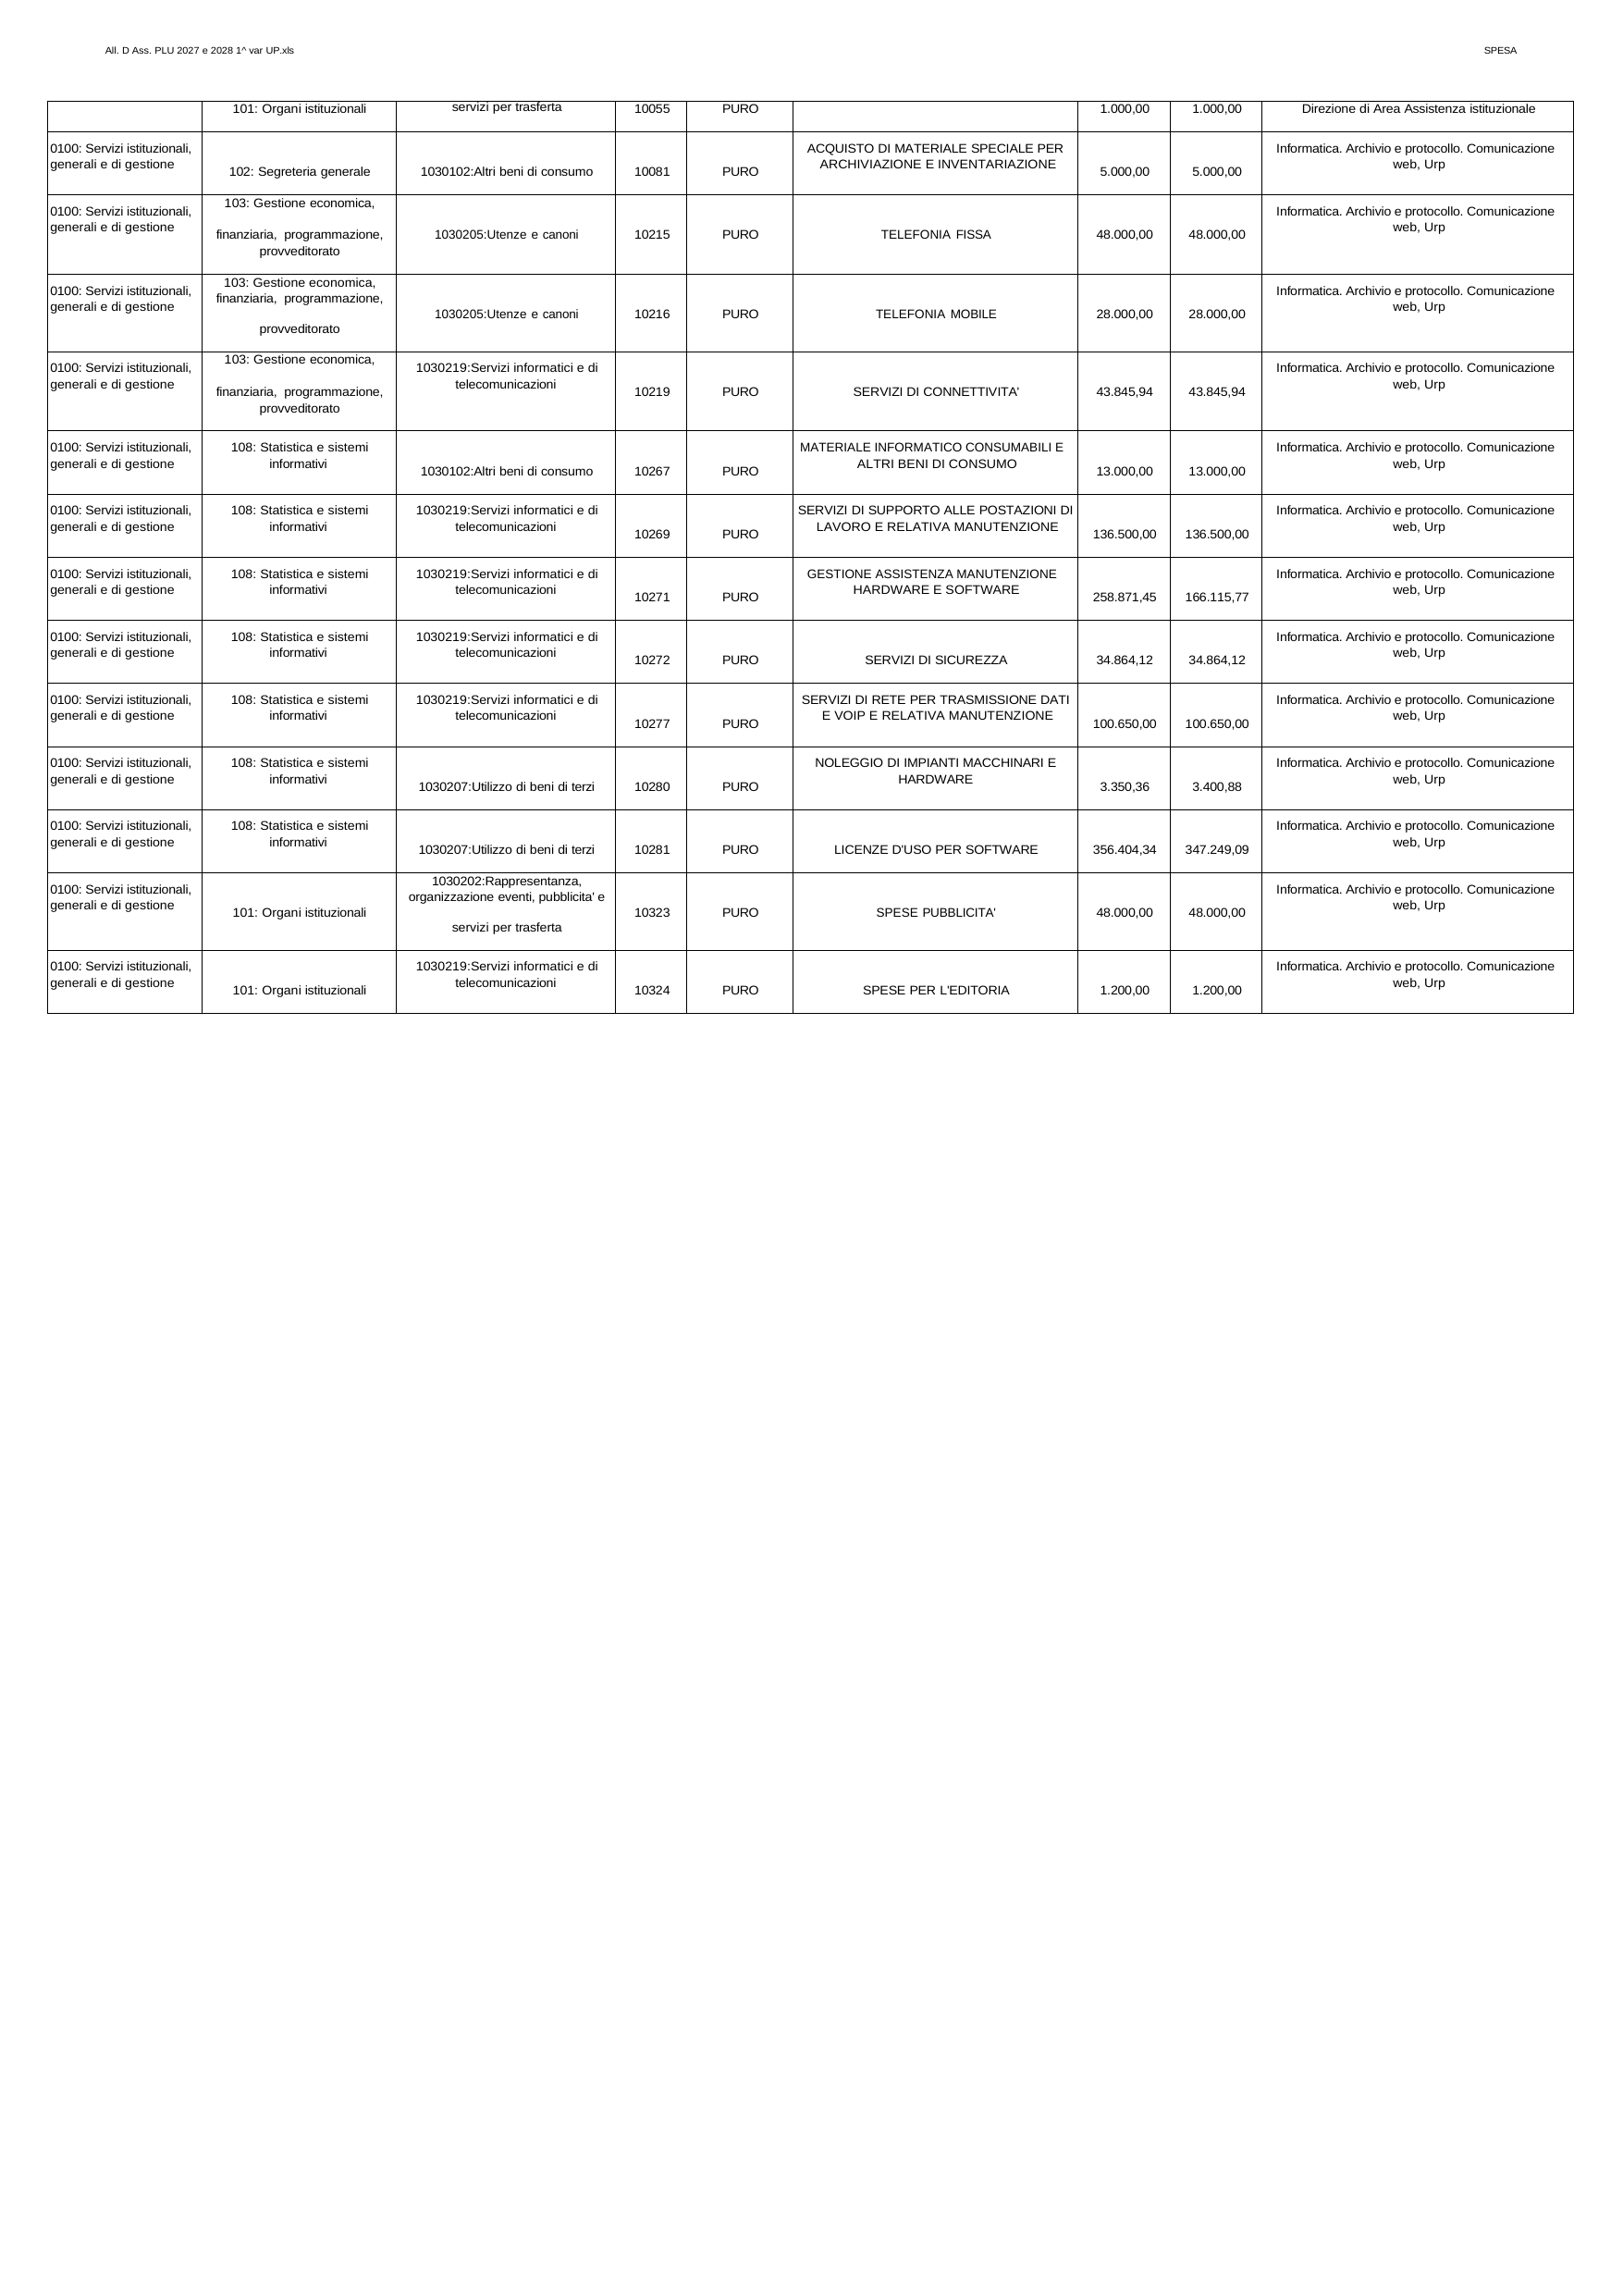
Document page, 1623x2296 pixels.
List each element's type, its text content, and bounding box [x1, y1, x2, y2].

table_cell SPESE PUBBLICITA' [793, 873, 1077, 950]
table_cell 43.845,94 [1078, 352, 1170, 430]
table_cell servizi per trasferta [397, 102, 615, 131]
table_cell 10277 [616, 684, 686, 747]
table_cell PURO [687, 132, 793, 194]
table_cell 101: Organi istituzionali [203, 873, 396, 950]
table_cell 48.000,00 [1171, 195, 1261, 274]
table_cell 136.500,00 [1078, 495, 1170, 557]
table_cell Informatica. Archivio e protocollo. Comunicazione web, Urp [1262, 873, 1573, 950]
table_cell 0100: Servizi istituzionali, generali e di gestione [48, 132, 202, 194]
table_cell 0100: Servizi istituzionali, generali e di gestione [48, 195, 202, 274]
table_cell 43.845,94 [1171, 352, 1261, 430]
table_cell 103: Gestione economica, finanziaria, programmazione, provveditorato [203, 275, 396, 351]
table_cell 108: Statistica e sistemi informativi [203, 684, 396, 747]
table_cell NOLEGGIO DI IMPIANTI MACCHINARI E HARDWARE [793, 747, 1077, 809]
table_cell PURO [687, 810, 793, 872]
table_cell 34.864,12 [1171, 621, 1261, 683]
table_cell SERVIZI DI RETE PER TRASMISSIONE DATI E VOIP E RELATIVA MANUTENZIONE [793, 684, 1077, 747]
table_cell 258.871,45 [1078, 558, 1170, 620]
table_cell SPESE PER L'EDITORIA [793, 951, 1077, 1013]
table_cell Informatica. Archivio e protocollo. Comunicazione web, Urp [1262, 810, 1573, 872]
table_cell 10267 [616, 431, 686, 494]
table_cell 13.000,00 [1171, 431, 1261, 494]
table_cell Informatica. Archivio e protocollo. Comunicazione web, Urp [1262, 275, 1573, 351]
table_cell 0100: Servizi istituzionali, generali e di gestione [48, 558, 202, 620]
table_cell 136.500,00 [1171, 495, 1261, 557]
table_cell 1030219:Servizi informatici e di telecomunicazioni [397, 621, 615, 683]
table_cell 10216 [616, 275, 686, 351]
table_cell 356.404,34 [1078, 810, 1170, 872]
table_cell 0100: Servizi istituzionali, generali e di gestione [48, 495, 202, 557]
table_cell 10271 [616, 558, 686, 620]
table_cell 13.000,00 [1078, 431, 1170, 494]
table_cell Informatica. Archivio e protocollo. Comunicazione web, Urp [1262, 431, 1573, 494]
table_cell 10219 [616, 352, 686, 430]
table_cell PURO [687, 431, 793, 494]
table_cell 5.000,00 [1171, 132, 1261, 194]
table_cell 5.000,00 [1078, 132, 1170, 194]
table_cell 1030219:Servizi informatici e di telecomunicazioni [397, 352, 615, 430]
table_cell 1030102:Altri beni di consumo [397, 132, 615, 194]
table_cell 10215 [616, 195, 686, 274]
table_cell 34.864,12 [1078, 621, 1170, 683]
table_cell PURO [687, 621, 793, 683]
table_cell PURO [687, 558, 793, 620]
table_cell 100.650,00 [1078, 684, 1170, 747]
table_cell Informatica. Archivio e protocollo. Comunicazione web, Urp [1262, 951, 1573, 1013]
table_cell 28.000,00 [1171, 275, 1261, 351]
table_cell TELEFONIA MOBILE [793, 275, 1077, 351]
table_cell 10269 [616, 495, 686, 557]
table_cell 166.115,77 [1171, 558, 1261, 620]
table_cell 1030207:Utilizzo di beni di terzi [397, 747, 615, 809]
table_cell 48.000,00 [1078, 873, 1170, 950]
table_cell 1030102:Altri beni di consumo [397, 431, 615, 494]
table_cell 102: Segreteria generale [203, 132, 396, 194]
table_cell SERVIZI DI CONNETTIVITA' [793, 352, 1077, 430]
table_cell 10280 [616, 747, 686, 809]
table_cell 1030205:Utenze e canoni [397, 195, 615, 274]
table_cell 101: Organi istituzionali [203, 102, 396, 131]
table_cell SERVIZI DI SUPPORTO ALLE POSTAZIONI DI LAVORO E RELATIVA MANUTENZIONE [793, 495, 1077, 557]
table_cell Informatica. Archivio e protocollo. Comunicazione web, Urp [1262, 132, 1573, 194]
table_cell 108: Statistica e sistemi informativi [203, 495, 396, 557]
table_cell ACQUISTO DI MATERIALE SPECIALE PER ARCHIVIAZIONE E INVENTARIAZIONE [793, 132, 1077, 194]
table_cell 10281 [616, 810, 686, 872]
table_cell SERVIZI DI SICUREZZA [793, 621, 1077, 683]
table_cell 0100: Servizi istituzionali, generali e di gestione [48, 684, 202, 747]
table_cell 0100: Servizi istituzionali, generali e di gestione [48, 352, 202, 430]
table_cell 1030219:Servizi informatici e di telecomunicazioni [397, 684, 615, 747]
table_cell PURO [687, 102, 793, 131]
table_cell 1.200,00 [1171, 951, 1261, 1013]
table_cell 28.000,00 [1078, 275, 1170, 351]
table_cell 108: Statistica e sistemi informativi [203, 810, 396, 872]
table_cell Informatica. Archivio e protocollo. Comunicazione web, Urp [1262, 352, 1573, 430]
table_cell 0100: Servizi istituzionali, generali e di gestione [48, 747, 202, 809]
table_cell 1030202:Rappresentanza, organizzazione eventi, pubblicita' e servizi per trasferta [397, 873, 615, 950]
table_cell 108: Statistica e sistemi informativi [203, 621, 396, 683]
table_cell 103: Gestione economica, finanziaria, programmazione, provveditorato [203, 352, 396, 430]
table_cell Informatica. Archivio e protocollo. Comunicazione web, Urp [1262, 684, 1573, 747]
table_cell Informatica. Archivio e protocollo. Comunicazione web, Urp [1262, 747, 1573, 809]
table_cell 10323 [616, 873, 686, 950]
table_cell Informatica. Archivio e protocollo. Comunicazione web, Urp [1262, 195, 1573, 274]
table_cell 10081 [616, 132, 686, 194]
table_cell 1030219:Servizi informatici e di telecomunicazioni [397, 951, 615, 1013]
table_cell PURO [687, 747, 793, 809]
table_cell 0100: Servizi istituzionali, generali e di gestione [48, 431, 202, 494]
table_cell 1030219:Servizi informatici e di telecomunicazioni [397, 558, 615, 620]
table_cell 0100: Servizi istituzionali, generali e di gestione [48, 951, 202, 1013]
table_cell PURO [687, 684, 793, 747]
table_cell 108: Statistica e sistemi informativi [203, 747, 396, 809]
table_cell PURO [687, 275, 793, 351]
table_cell 108: Statistica e sistemi informativi [203, 431, 396, 494]
table_cell 1030207:Utilizzo di beni di terzi [397, 810, 615, 872]
table_cell 10324 [616, 951, 686, 1013]
table_cell 10272 [616, 621, 686, 683]
table_cell 347.249,09 [1171, 810, 1261, 872]
table_cell 101: Organi istituzionali [203, 951, 396, 1013]
table_cell 48.000,00 [1171, 873, 1261, 950]
table_cell 0100: Servizi istituzionali, generali e di gestione [48, 873, 202, 950]
table_cell PURO [687, 495, 793, 557]
table_cell 1.000,00 [1171, 102, 1261, 131]
table_cell 0100: Servizi istituzionali, generali e di gestione [48, 810, 202, 872]
table_cell [793, 102, 1077, 131]
table_cell Informatica. Archivio e protocollo. Comunicazione web, Urp [1262, 621, 1573, 683]
table_cell 0100: Servizi istituzionali, generali e di gestione [48, 621, 202, 683]
table_cell 48.000,00 [1078, 195, 1170, 274]
table_cell PURO [687, 195, 793, 274]
table_cell 1.200,00 [1078, 951, 1170, 1013]
table_cell 100.650,00 [1171, 684, 1261, 747]
table_cell PURO [687, 352, 793, 430]
table_cell PURO [687, 951, 793, 1013]
table_cell PURO [687, 873, 793, 950]
table_cell 1.000,00 [1078, 102, 1170, 131]
table_cell Informatica. Archivio e protocollo. Comunicazione web, Urp [1262, 558, 1573, 620]
table_cell 1030205:Utenze e canoni [397, 275, 615, 351]
table_cell Informatica. Archivio e protocollo. Comunicazione web, Urp [1262, 495, 1573, 557]
table_cell 1030219:Servizi informatici e di telecomunicazioni [397, 495, 615, 557]
table_cell 103: Gestione economica, finanziaria, programmazione, provveditorato [203, 195, 396, 274]
table_cell 108: Statistica e sistemi informativi [203, 558, 396, 620]
table_cell LICENZE D'USO PER SOFTWARE [793, 810, 1077, 872]
table_cell [48, 102, 202, 131]
table_cell Direzione di Area Assistenza istituzionale [1262, 102, 1573, 131]
table_cell MATERIALE INFORMATICO CONSUMABILI E ALTRI BENI DI CONSUMO [793, 431, 1077, 494]
table_cell 10055 [616, 102, 686, 131]
table_cell 3.350,36 [1078, 747, 1170, 809]
table_cell TELEFONIA FISSA [793, 195, 1077, 274]
table_cell 0100: Servizi istituzionali, generali e di gestione [48, 275, 202, 351]
table_cell GESTIONE ASSISTENZA MANUTENZIONE HARDWARE E SOFTWARE [793, 558, 1077, 620]
table_cell 3.400,88 [1171, 747, 1261, 809]
